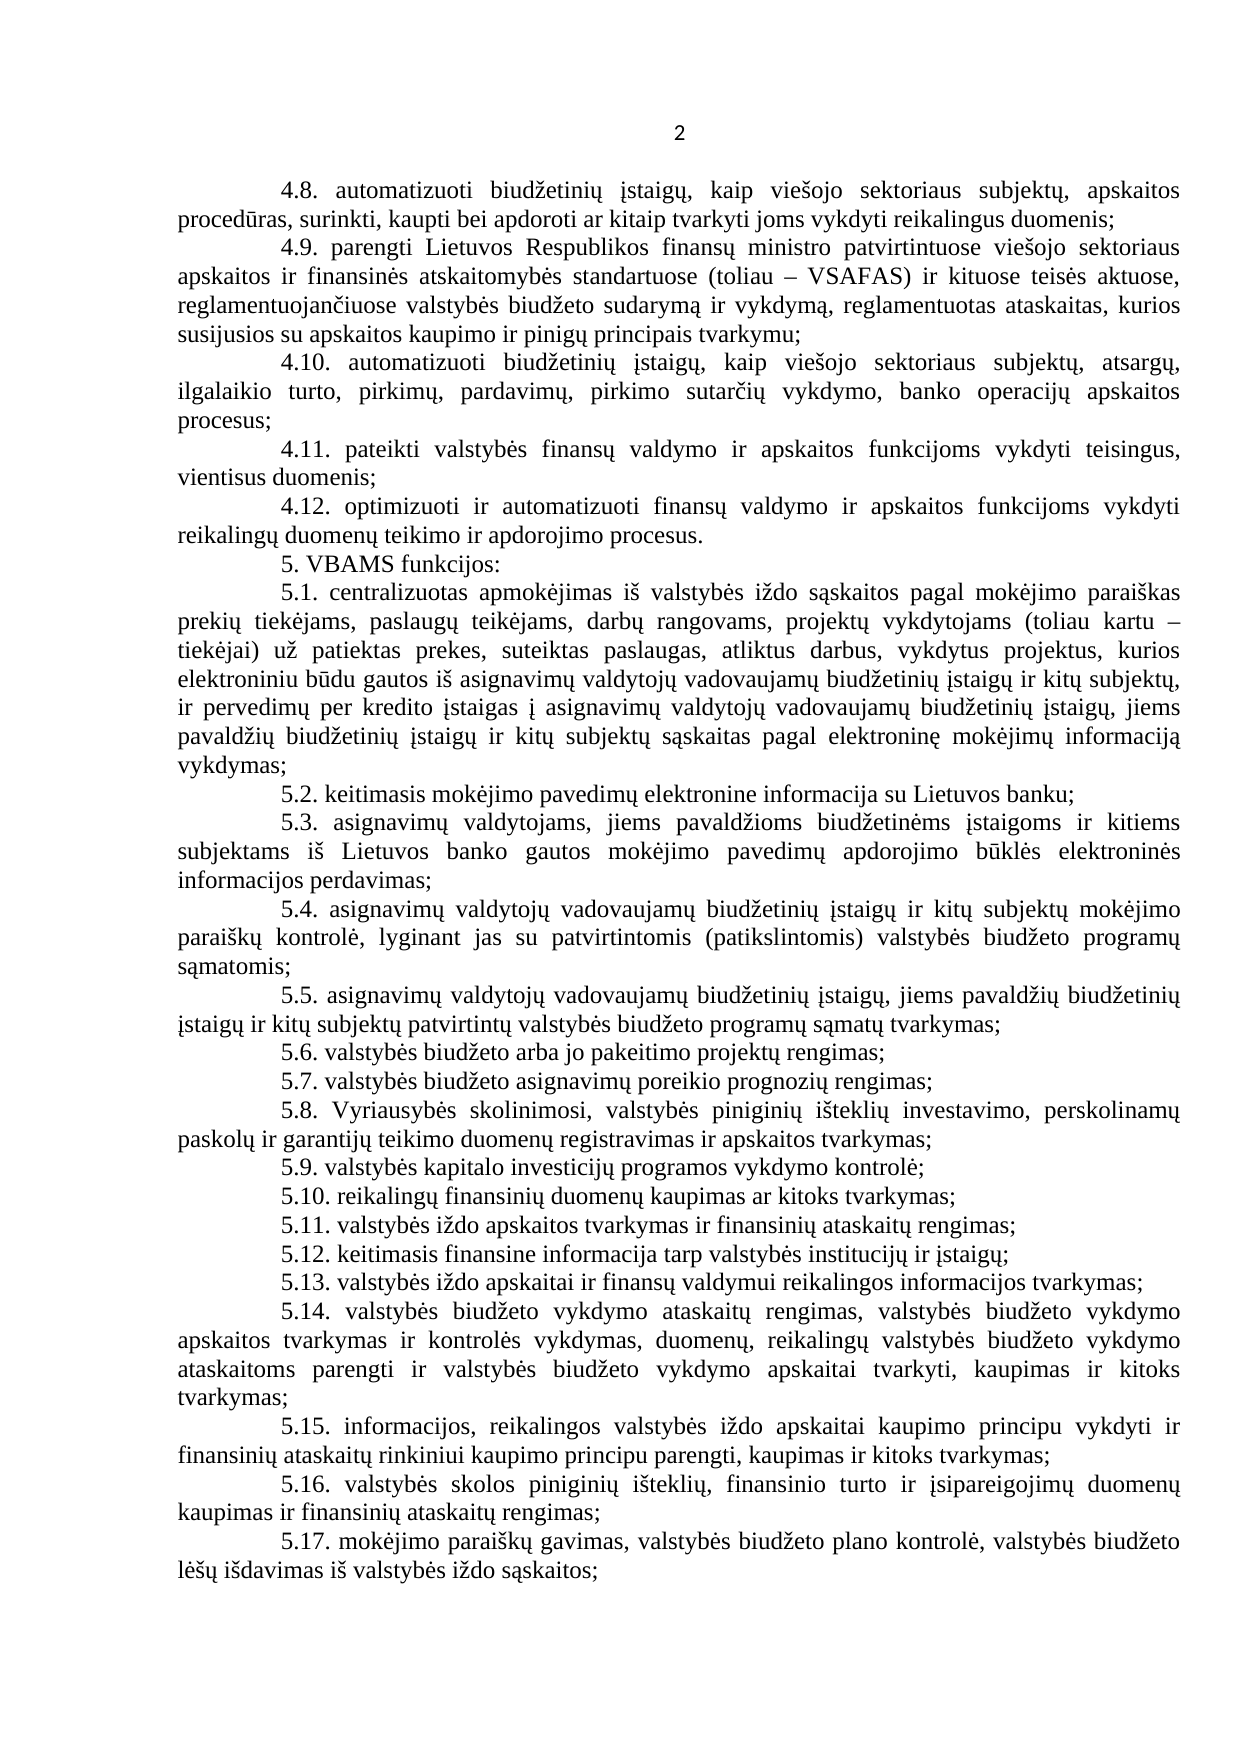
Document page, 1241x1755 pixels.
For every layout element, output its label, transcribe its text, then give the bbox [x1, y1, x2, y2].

text 4.11. pateikti valstybės finansų valdymo ir apskaitos funkcijoms vykdyti teisingus, vientisus duomenis; [177, 434, 1181, 491]
text 5.14. valstybės biudžeto vykdymo ataskaitų rengimas, valstybės biudžeto vykdymo apskaitos tvarkymas ir kontrolės vykdymas, duomenų, reikalingų valstybės biudžeto vykdymo ataskaitoms parengti ir valstybės biudžeto vykdymo apskaitai tvarkyti, kaupimas ir kitoks tvarkymas; [177, 1296, 1181, 1411]
text 5.1. centralizuotas apmokėjimas iš valstybės iždo sąskaitos pagal mokėjimo paraiškas prekių tiekėjams, paslaugų teikėjams, darbų rangovams, projektų vykdytojams (toliau kartu – tiekėjai) už patiektas prekes, suteiktas paslaugas, atliktus darbus, vykdytus projektus, kurios elektroniniu būdu gautos iš asignavimų valdytojų vadovaujamų biudžetinių įstaigų ir kitų subjektų, ir pervedimų per kredito įstaigas į asignavimų valdytojų vadovaujamų biudžetinių įstaigų, jiems pavaldžių biudžetinių įstaigų ir kitų subjektų sąskaitas pagal elektroninę mokėjimų informaciją vykdymas; [177, 577, 1181, 779]
text 5.10. reikalingų finansinių duomenų kaupimas ar kitoks tvarkymas; [177, 1181, 1181, 1210]
text 5.8. Vyriausybės skolinimosi, valstybės piniginių išteklių investavimo, perskolinamų paskolų ir garantijų teikimo duomenų registravimas ir apskaitos tvarkymas; [177, 1095, 1181, 1152]
text 5.4. asignavimų valdytojų vadovaujamų biudžetinių įstaigų ir kitų subjektų mokėjimo paraiškų kontrolė, lyginant jas su patvirtintomis (patikslintomis) valstybės biudžeto programų sąmatomis; [177, 894, 1181, 980]
text 5.3. asignavimų valdytojams, jiems pavaldžioms biudžetinėms įstaigoms ir kitiems subjektams iš Lietuvos banko gautos mokėjimo pavedimų apdorojimo būklės elektroninės informacijos perdavimas; [177, 807, 1181, 894]
text 4.9. parengti Lietuvos Respublikos finansų ministro patvirtintuose viešojo sektoriaus apskaitos ir finansinės atskaitomybės standartuose (toliau – VSAFAS) ir kituose teisės aktuose, reglamentuojančiuose valstybės biudžeto sudarymą ir vykdymą, reglamentuotas ataskaitas, kurios susijusios su apskaitos kaupimo ir pinigų principais tvarkymu; [177, 232, 1181, 347]
text 5.9. valstybės kapitalo investicijų programos vykdymo kontrolė; [177, 1152, 1181, 1181]
text 5.17. mokėjimo paraiškų gavimas, valstybės biudžeto plano kontrolė, valstybės biudžeto lėšų išdavimas iš valstybės iždo sąskaitos; [177, 1526, 1181, 1584]
text 4.10. automatizuoti biudžetinių įstaigų, kaip viešojo sektoriaus subjektų, atsargų, ilgalaikio turto, pirkimų, pardavimų, pirkimo sutarčių vykdymo, banko operacijų apskaitos procesus; [177, 347, 1181, 434]
text 5.13. valstybės iždo apskaitai ir finansų valdymui reikalingos informacijos tvarkymas; [177, 1267, 1181, 1296]
text 5.5. asignavimų valdytojų vadovaujamų biudžetinių įstaigų, jiems pavaldžių biudžetinių įstaigų ir kitų subjektų patvirtintų valstybės biudžeto programų sąmatų tvarkymas; [177, 980, 1181, 1037]
text 4.8. automatizuoti biudžetinių įstaigų, kaip viešojo sektoriaus subjektų, apskaitos procedūras, surinkti, kaupti bei apdoroti ar kitaip tvarkyti joms vykdyti reikalingus duomenis; [177, 175, 1181, 232]
text 5.16. valstybės skolos piniginių išteklių, finansinio turto ir įsipareigojimų duomenų kaupimas ir finansinių ataskaitų rengimas; [177, 1469, 1181, 1526]
text 5. VBAMS funkcijos: [177, 549, 1181, 577]
text 5.7. valstybės biudžeto asignavimų poreikio prognozių rengimas; [177, 1066, 1181, 1095]
text 5.6. valstybės biudžeto arba jo pakeitimo projektų rengimas; [177, 1037, 1181, 1066]
text 5.11. valstybės iždo apskaitos tvarkymas ir finansinių ataskaitų rengimas; [177, 1210, 1181, 1239]
text 5.15. informacijos, reikalingos valstybės iždo apskaitai kaupimo principu vykdyti ir finansinių ataskaitų rinkiniui kaupimo principu parengti, kaupimas ir kitoks tvarkymas; [177, 1411, 1181, 1469]
text 5.2. keitimasis mokėjimo pavedimų elektronine informacija su Lietuvos banku; [177, 779, 1181, 807]
text 4.12. optimizuoti ir automatizuoti finansų valdymo ir apskaitos funkcijoms vykdyti reikalingų duomenų teikimo ir apdorojimo procesus. [177, 491, 1181, 549]
text 5.12. keitimasis finansine informacija tarp valstybės institucijų ir įstaigų; [177, 1239, 1181, 1267]
